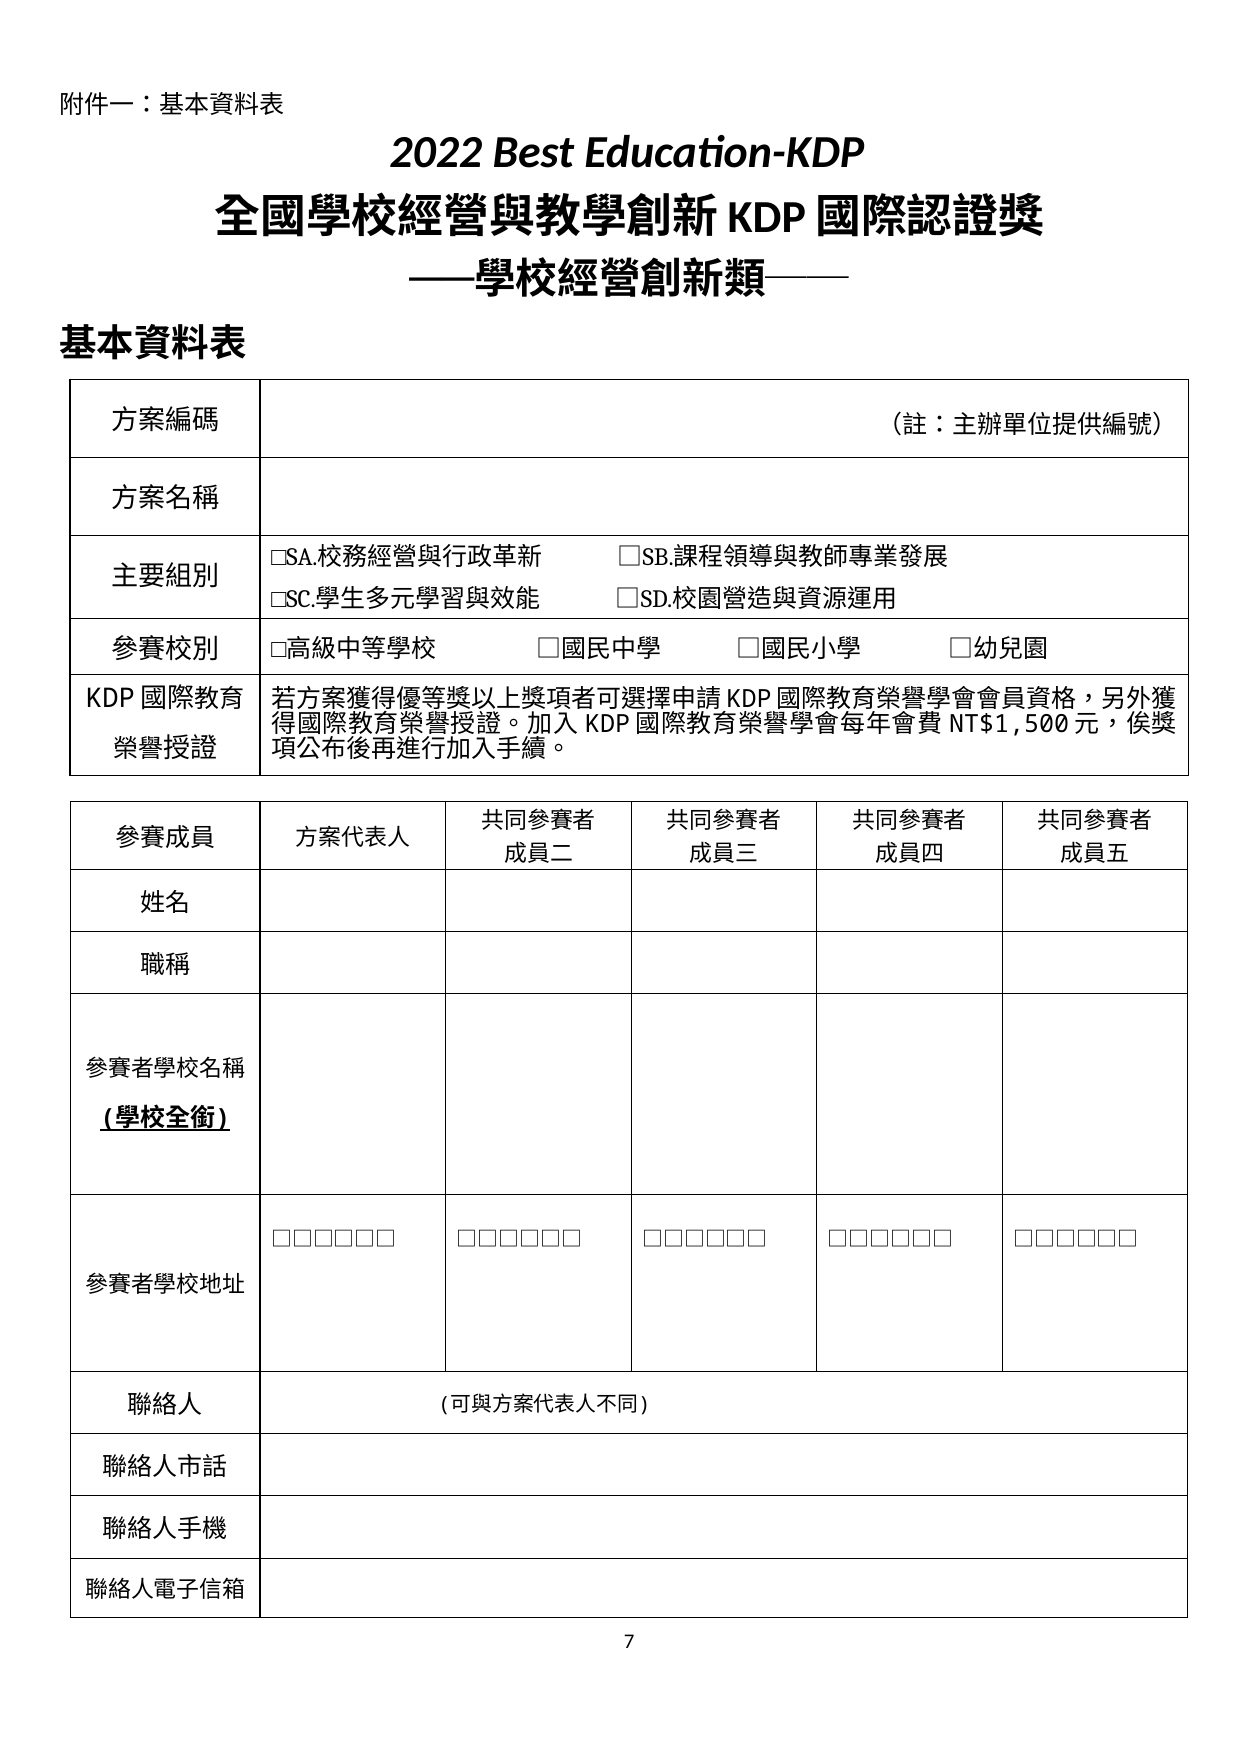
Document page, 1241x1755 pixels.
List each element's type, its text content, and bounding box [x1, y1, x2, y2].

table_cell [632, 994, 816, 1194]
text 基本資料表 [59, 318, 1199, 366]
table_header 方案代表人 [261, 802, 445, 868]
text 2022 Best Education-KDP [59, 123, 1199, 179]
table_cell 聯絡人 [71, 1372, 259, 1433]
table_cell [632, 932, 816, 993]
table_header （註：主辦單位提供編號） [261, 380, 1188, 457]
table_cell [817, 932, 1002, 993]
table_header 參賽成員 [71, 802, 259, 868]
table_cell [1003, 870, 1187, 931]
table_cell □□□□□□ [261, 1195, 445, 1371]
table_cell 職稱 [71, 932, 259, 993]
table_cell KDP國際教育 榮譽授證 [71, 675, 259, 774]
table_cell [261, 1434, 1187, 1495]
table_cell [817, 994, 1002, 1194]
table_cell [261, 932, 445, 993]
table_cell [261, 870, 445, 931]
table_cell [817, 870, 1002, 931]
table_cell 參賽校別 [71, 619, 259, 673]
table_cell □□□□□□ [1003, 1195, 1187, 1371]
table_cell □□□□□□ [446, 1195, 631, 1371]
table_header 方案編碼 [71, 380, 259, 457]
table_cell 聯絡人市話 [71, 1434, 259, 1495]
table_cell □SA.校務經營與行政革新 □SB.課程領導與教師專業發展 □SC.學生多元學習與效能 □SD.校園營造與資源運用 [261, 536, 1188, 618]
table_cell [1003, 994, 1187, 1194]
table_header 共同參賽者 成員五 [1003, 802, 1187, 868]
table_cell [261, 1496, 1187, 1557]
text ──學校經營創新類── [59, 245, 1199, 306]
table_cell □高級中等學校 □國民中學 □國民小學 □幼兒園 [261, 619, 1188, 673]
table_cell [261, 1559, 1187, 1617]
table_header 共同參賽者 成員三 [632, 802, 816, 868]
table_header 共同參賽者 成員二 [446, 802, 631, 868]
table_cell 聯絡人電子信箱 [71, 1559, 259, 1617]
table_cell 參賽者學校地址 [71, 1195, 259, 1371]
table_cell [261, 458, 1188, 535]
text 全國學校經營與教學創新KDP國際認證獎 [59, 179, 1199, 245]
table_cell [261, 994, 445, 1194]
table_cell 姓名 [71, 870, 259, 931]
table_cell [1003, 932, 1187, 993]
table_cell 聯絡人手機 [71, 1496, 259, 1557]
table_cell □□□□□□ [632, 1195, 816, 1371]
table_cell [446, 932, 631, 993]
table_cell 主要組別 [71, 536, 259, 618]
table_header 共同參賽者 成員四 [817, 802, 1002, 868]
table_cell 若方案獲得優等獎以上獎項者可選擇申請KDP國際教育榮譽學會會員資格，另外獲得國際教育榮譽授證。加入KDP國際教育榮譽學會每年會費NT$1,500元，俟獎項公布後再進行加入手續。 [261, 675, 1188, 774]
table_cell 方案名稱 [71, 458, 259, 535]
table_cell (可與方案代表人不同) [261, 1372, 1187, 1433]
table_cell [446, 994, 631, 1194]
text 附件一：基本資料表 [59, 75, 1199, 123]
table_cell 參賽者學校名稱 (學校全銜) [71, 994, 259, 1194]
table_cell [632, 870, 816, 931]
table_cell □□□□□□ [817, 1195, 1002, 1371]
table_cell [446, 870, 631, 931]
